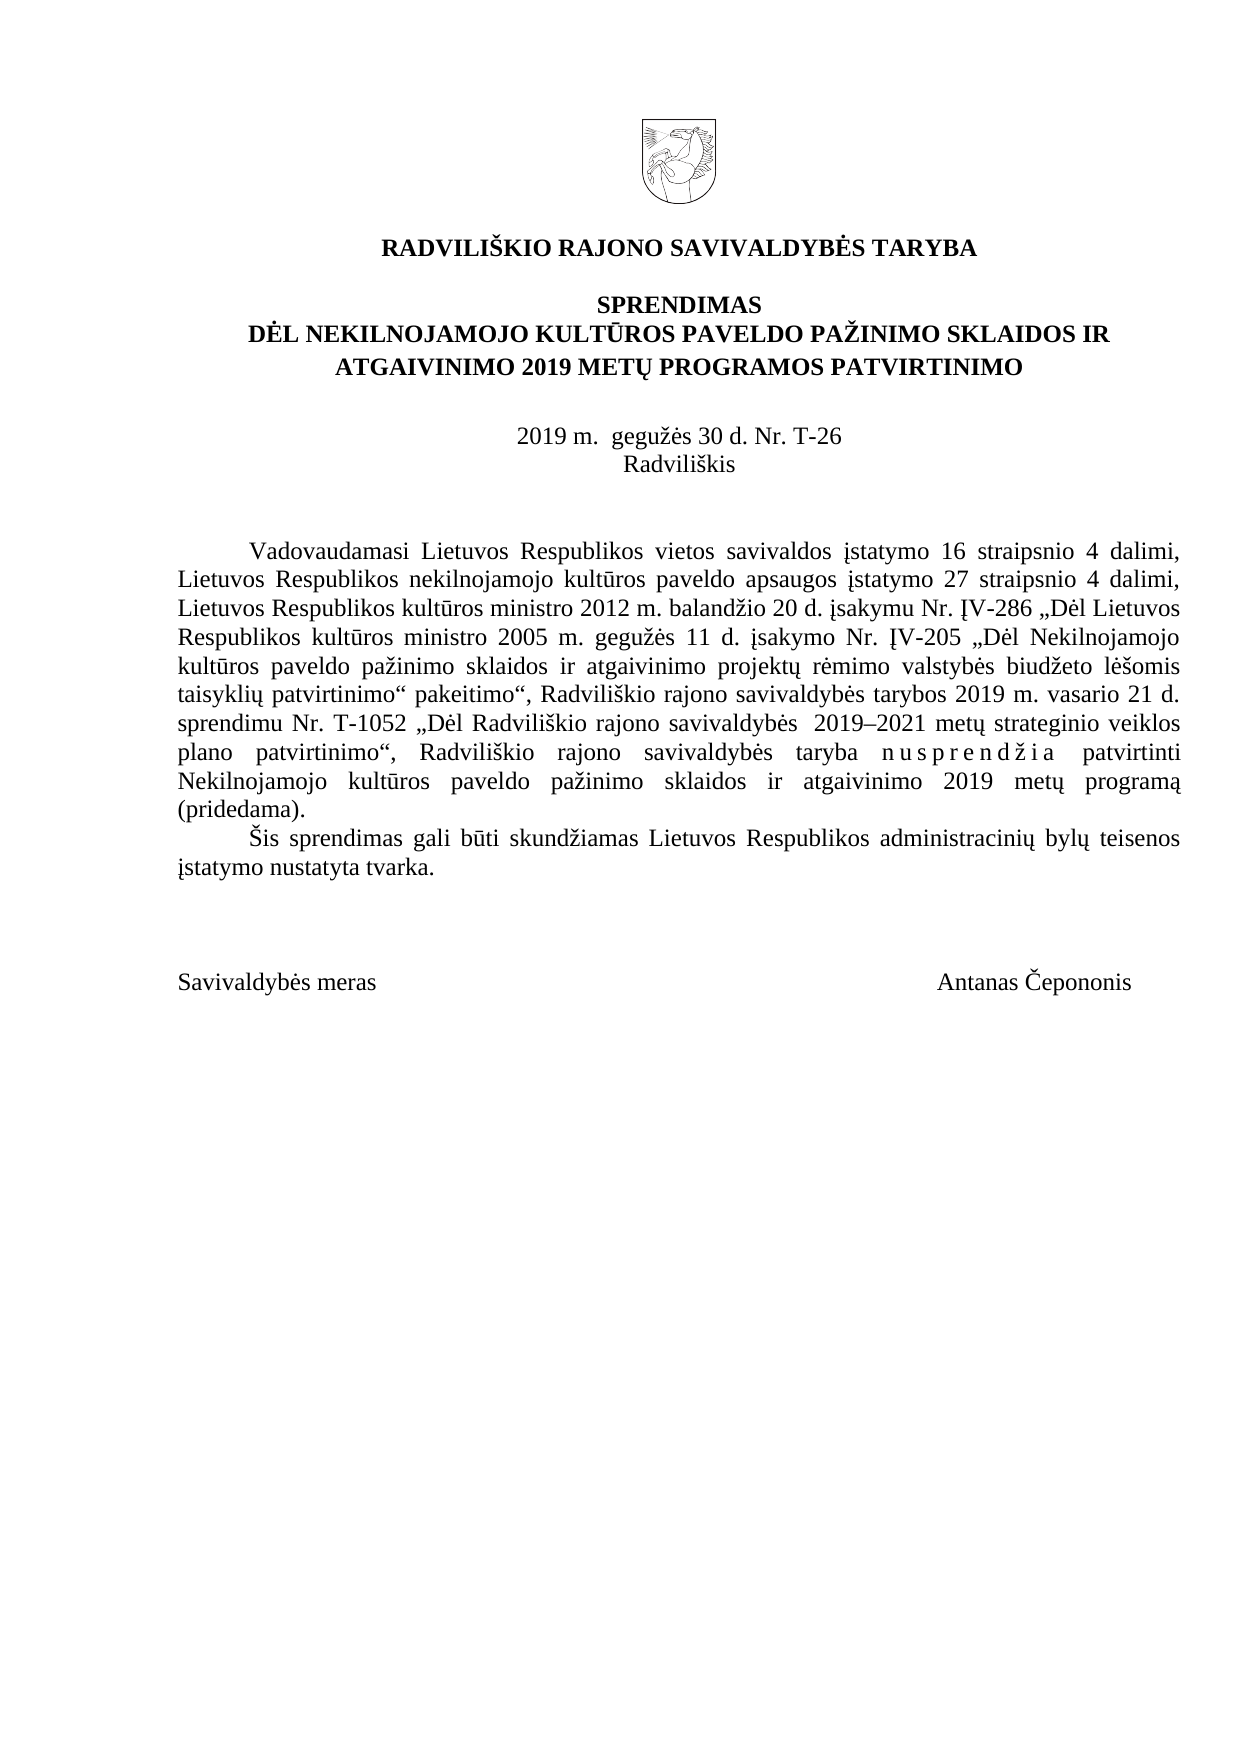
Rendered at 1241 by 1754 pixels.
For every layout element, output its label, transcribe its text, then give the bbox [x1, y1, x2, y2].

text Šis sprendimas gali būti skundžiamas Lietuvos Respublikos administracinių bylų teisenos įstatymo nustatyta tvarka. [177, 823, 1181, 881]
text DĖL NEKILNOJAMOJO KULTŪROS PAVELDo PAŽINIMO SKLAIDOS IR ATGAIVINIMO 2019 metų PROGRAMOS Patvirtinimo [177, 319, 1181, 381]
text Savivaldybės meras Antanas Čepononis [177, 967, 1181, 996]
text Vadovaudamasi Lietuvos Respublikos vietos savivaldos įstatymo 16 straipsnio 4 dalimi, Lietuvos Respublikos nekilnojamojo kultūros paveldo apsaugos įstatymo 27 straipsnio 4 dalimi, Lietuvos Respublikos kultūros ministro 2012 m. balandžio 20 d. įsakymu Nr. ĮV-286 „Dėl Lietuvos Respublikos kultūros ministro 2005 m. gegužės 11 d. įsakymo Nr. ĮV-205 „Dėl Nekilnojamojo kultūros paveldo pažinimo sklaidos ir atgaivinimo projektų rėmimo valstybės biudžeto lėšomis taisyklių patvirtinimo“ pakeitimo“, Radviliškio rajono savivaldybės tarybos 2019 m. vasario 21 d. sprendimu Nr. T-1052 „Dėl Radviliškio rajono savivaldybės 2019–2021 metų strateginio veiklos plano patvirtinimo“, Radviliškio rajono savivaldybės taryba nusprendžia patvirtinti Nekilnojamojo kultūros paveldo pažinimo sklaidos ir atgaivinimo 2019 metų programą (pridedama). [177, 536, 1181, 823]
text RADVILIŠKIO RAJONO SAVIVALDYBĖS TARYBA [177, 233, 1181, 262]
text 2019 m. gegužės 30 d. Nr. T-26 [177, 421, 1181, 449]
text Radviliškis [177, 449, 1181, 478]
text SPRENDIMAS [177, 290, 1181, 319]
